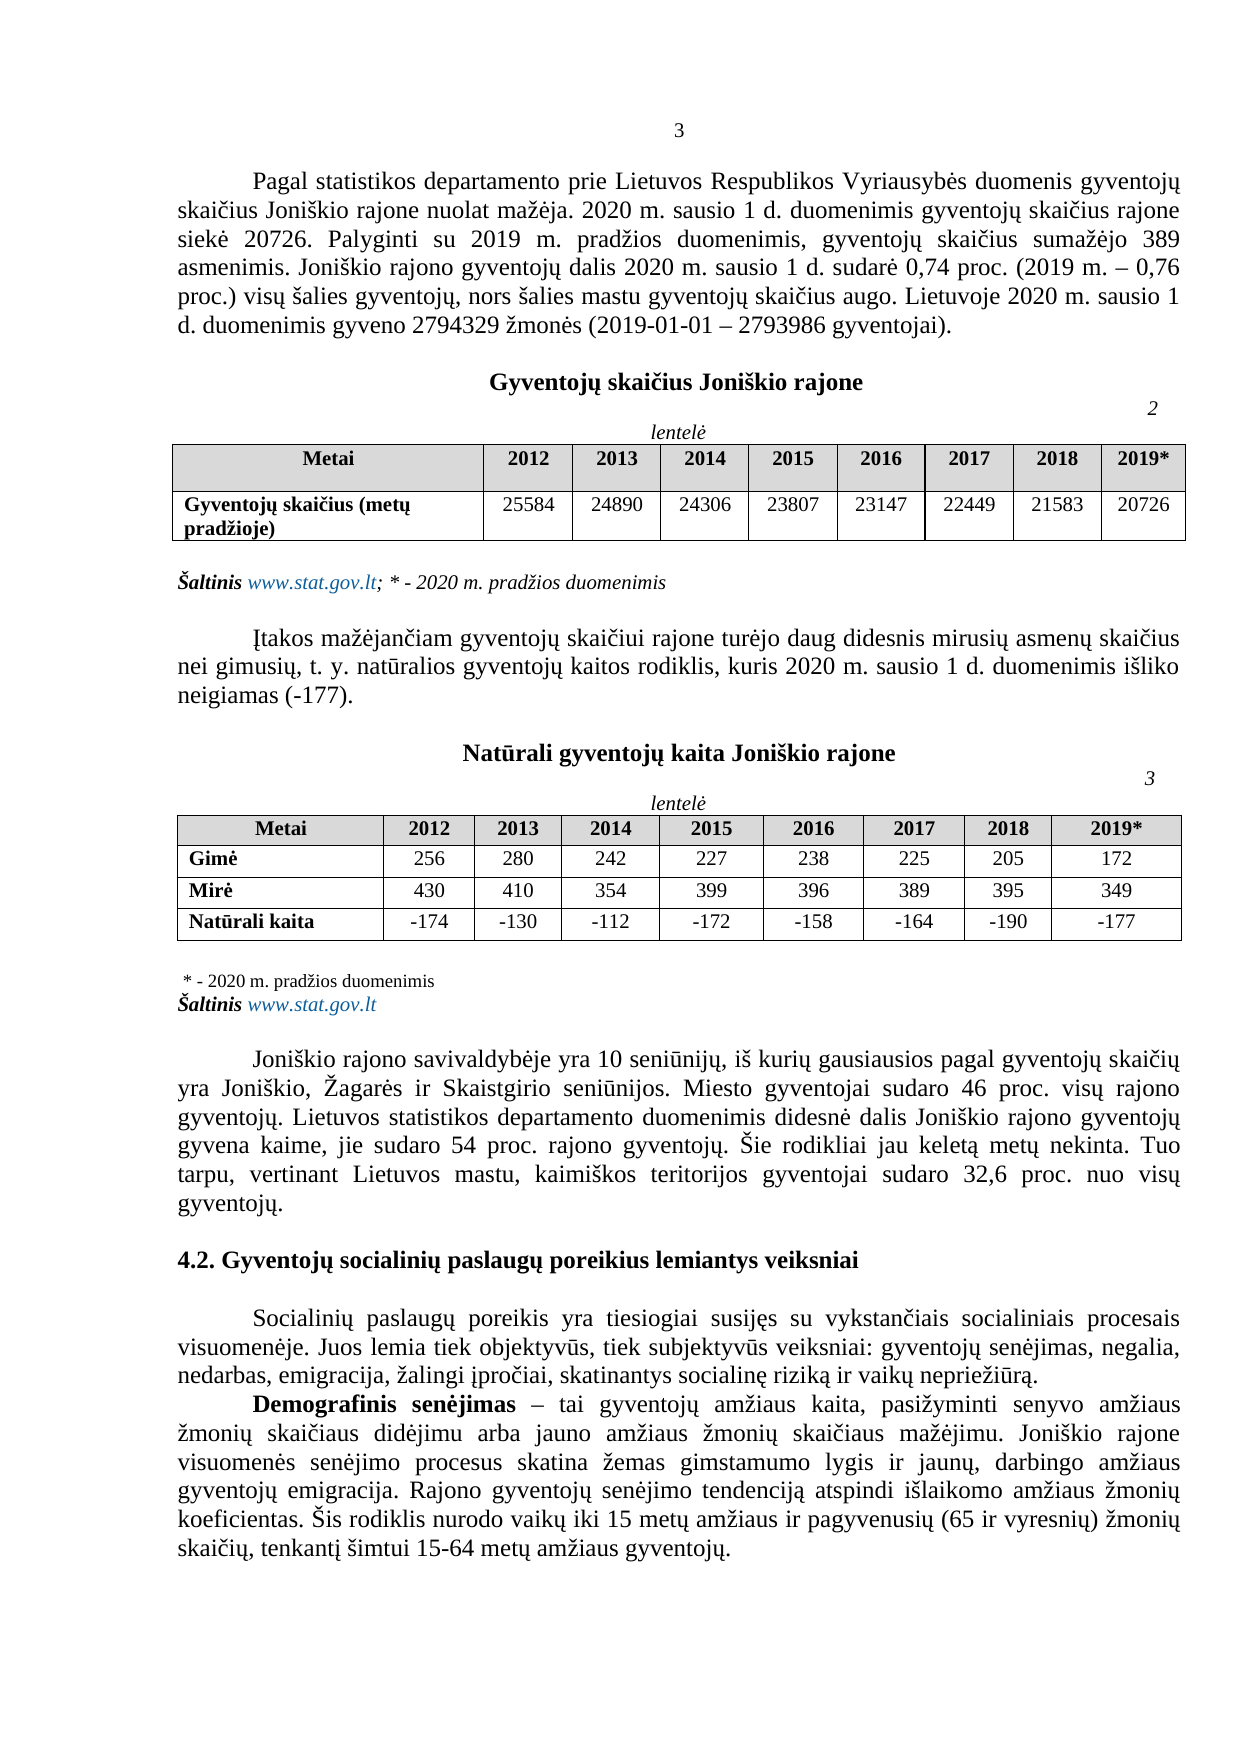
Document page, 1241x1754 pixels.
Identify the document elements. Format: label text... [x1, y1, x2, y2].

table_header 2018 [965, 816, 1051, 845]
table_cell -130 [475, 909, 561, 940]
table_cell 410 [475, 878, 561, 908]
table_cell 172 [1052, 846, 1181, 877]
table_cell -174 [384, 909, 474, 940]
table_cell Natūrali kaita [178, 909, 383, 940]
table_cell 396 [764, 878, 863, 908]
table_header Metai [173, 445, 483, 491]
table_cell 430 [384, 878, 474, 908]
table_cell -164 [864, 909, 964, 940]
text Šaltinis www.stat.gov.lt [177, 991, 1181, 1016]
table_cell 389 [864, 878, 964, 908]
table_cell 256 [384, 846, 474, 877]
table_header Metai [178, 816, 383, 845]
table_header 2017 [926, 445, 1013, 491]
text Gyventojų skaičius Joniškio rajone [177, 367, 1181, 396]
table_cell 225 [864, 846, 964, 877]
text 3 lentelė [177, 766, 1181, 814]
table_cell 227 [660, 846, 763, 877]
table_cell 205 [965, 846, 1051, 877]
table_cell 399 [660, 878, 763, 908]
text Įtakos mažėjančiam gyventojų skaičiui rajone turėjo daug didesnis mirusių asmenų skaičius nei gimusių, t. y. natūralios gyventojų kaitos rodiklis, kuris 2020 m. sausio 1 d. duomenimis išliko neigiamas (-177). [177, 623, 1181, 709]
text 2 lentelė [177, 396, 1181, 444]
text Pagal statistikos departamento prie Lietuvos Respublikos Vyriausybės duomenis gyventojų skaičius Joniškio rajone nuolat mažėja. 2020 m. sausio 1 d. duomenimis gyventojų skaičius rajone siekė 20726. Palyginti su 2019 m. pradžios duomenimis, gyventojų skaičius sumažėjo 389 asmenimis. Joniškio rajono gyventojų dalis 2020 m. sausio 1 d. sudarė 0,74 proc. (2019 m. – 0,76 proc.) visų šalies gyventojų, nors šalies mastu gyventojų skaičius augo. Lietuvoje 2020 m. sausio 1 d. duomenimis gyveno 2794329 žmonės (2019-01-01 – 2793986 gyventojai). [177, 166, 1181, 339]
table_cell -112 [562, 909, 659, 940]
table_header 2012 [484, 445, 572, 491]
text 4.2. Gyventojų socialinių paslaugų poreikius lemiantys veiksniai [177, 1246, 1181, 1274]
table_header 2013 [475, 816, 561, 845]
text * - 2020 m. pradžios duomenimis [177, 970, 1181, 991]
table_cell Gyventojų skaičius (metų pradžioje) [173, 492, 483, 540]
table_cell 21583 [1014, 492, 1101, 540]
table_cell -177 [1052, 909, 1181, 940]
table_cell -172 [660, 909, 763, 940]
table_cell -190 [965, 909, 1051, 940]
table_header 2018 [1014, 445, 1101, 491]
table_cell 395 [965, 878, 1051, 908]
text Demografinis senėjimas – tai gyventojų amžiaus kaita, pasižyminti senyvo amžiaus žmonių skaičiaus didėjimu arba jauno amžiaus žmonių skaičiaus mažėjimu. Joniškio rajone visuomenės senėjimo procesus skatina žemas gimstamumo lygis ir jaunų, darbingo amžiaus gyventojų emigracija. Rajono gyventojų senėjimo tendenciją atspindi išlaikomo amžiaus žmonių koeficientas. Šis rodiklis nurodo vaikų iki 15 metų amžiaus ir pagyvenusių (65 ir vyresnių) žmonių skaičių, tenkantį šimtui 15-64 metų amžiaus gyventojų. [177, 1389, 1181, 1562]
table_cell 238 [764, 846, 863, 877]
table_cell Gimė [178, 846, 383, 877]
table_cell 349 [1052, 878, 1181, 908]
table_header 2012 [384, 816, 474, 845]
table_cell 24890 [573, 492, 660, 540]
table_header 2016 [764, 816, 863, 845]
table_header 2014 [562, 816, 659, 845]
table_cell 23807 [749, 492, 837, 540]
table_header 2015 [660, 816, 763, 845]
text Socialinių paslaugų poreikis yra tiesiogiai susijęs su vykstančiais socialiniais procesais visuomenėje. Juos lemia tiek objektyvūs, tiek subjektyvūs veiksniai: gyventojų senėjimas, negalia, nedarbas, emigracija, žalingi įpročiai, skatinantys socialinę riziką ir vaikų nepriežiūrą. [177, 1303, 1181, 1389]
text Natūrali gyventojų kaita Joniškio rajone [177, 738, 1181, 766]
table_cell 24306 [661, 492, 748, 540]
text Šaltinis www.stat.gov.lt; * - 2020 m. pradžios duomenimis [177, 570, 1181, 594]
table_cell 242 [562, 846, 659, 877]
table_header 2016 [838, 445, 924, 491]
table_cell Mirė [178, 878, 383, 908]
table_header 2013 [573, 445, 660, 491]
table_cell 22449 [926, 492, 1013, 540]
table_cell 20726 [1102, 492, 1185, 540]
table_cell 25584 [484, 492, 572, 540]
table_header 2019* [1102, 445, 1185, 491]
table_cell 23147 [838, 492, 924, 540]
table_cell 280 [475, 846, 561, 877]
table_cell -158 [764, 909, 863, 940]
table_cell 354 [562, 878, 659, 908]
table_header 2017 [864, 816, 964, 845]
text Joniškio rajono savivaldybėje yra 10 seniūnijų, iš kurių gausiausios pagal gyventojų skaičių yra Joniškio, Žagarės ir Skaistgirio seniūnijos. Miesto gyventojai sudaro 46 proc. visų rajono gyventojų. Lietuvos statistikos departamento duomenimis didesnė dalis Joniškio rajono gyventojų gyvena kaime, jie sudaro 54 proc. rajono gyventojų. Šie rodikliai jau keletą metų nekinta. Tuo tarpu, vertinant Lietuvos mastu, kaimiškos teritorijos gyventojai sudaro 32,6 proc. nuo visų gyventojų. [177, 1044, 1181, 1217]
table_header 2015 [749, 445, 837, 491]
table_header 2019* [1052, 816, 1181, 845]
table_header 2014 [661, 445, 748, 491]
